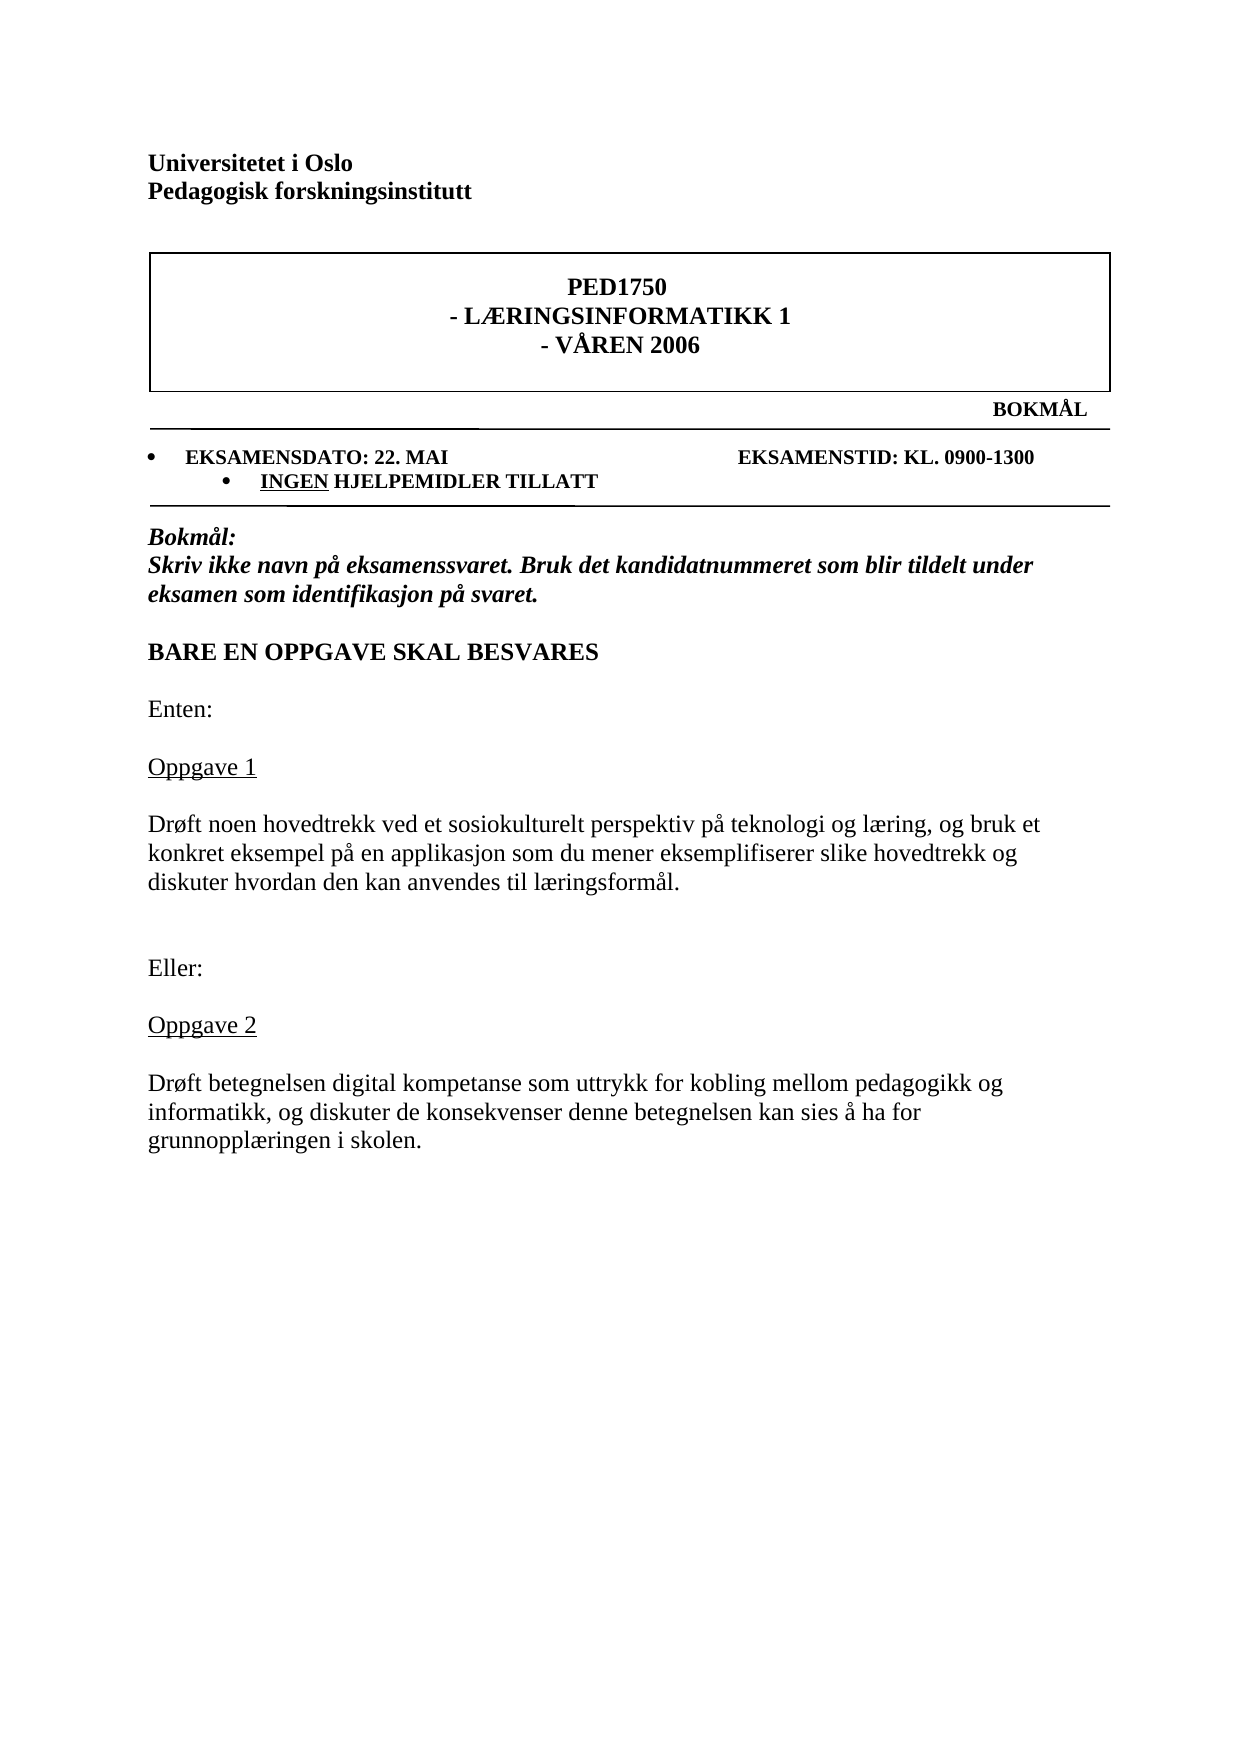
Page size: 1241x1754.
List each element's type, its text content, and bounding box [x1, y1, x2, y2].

text Universitetet i Oslo [148, 148, 1093, 176]
text Enten: [148, 694, 1093, 723]
subtitle Pedagogisk forskningsinstitutt [148, 176, 1093, 205]
subtitle EKSAMENSDATO: 22. MAI EKSAMENSTID: KL. 0900-1300 [148, 445, 1093, 469]
text Oppgave 1 [148, 752, 1093, 781]
subtitle - VÅREN 2006 [151, 330, 1093, 358]
list INGEN HJELPEMIDLER TILLATT [223, 469, 1093, 493]
text Drøft betegnelsen digital kompetanse som uttrykk for kobling mellom pedagogikk og informatikk, og diskuter de konsekvenser denne betegnelsen kan sies å ha for grunnopplæringen i skolen. [148, 1068, 1093, 1154]
subtitle BOKMÅL [148, 397, 1093, 421]
subtitle - LÆRINGSINFORMATIKK 1 [151, 301, 1093, 330]
text BARE EN OPPGAVE SKAL BESVARES [148, 637, 1093, 666]
text Eller: [148, 953, 1093, 982]
subtitle PED1750 [151, 272, 1093, 301]
subtitle Bokmål: [148, 522, 1093, 551]
text Oppgave 2 [148, 1011, 1093, 1039]
text Skriv ikke navn på eksamenssvaret. Bruk det kandidatnummeret som blir tildelt under eksamen som identifikasjon på svaret. [148, 551, 1093, 608]
text Drøft noen hovedtrekk ved et sosiokulturelt perspektiv på teknologi og læring, og bruk et konkret eksempel på en applikasjon som du mener eksemplifiserer slike hovedtrekk og diskuter hvordan den kan anvendes til læringsformål. [148, 809, 1093, 896]
